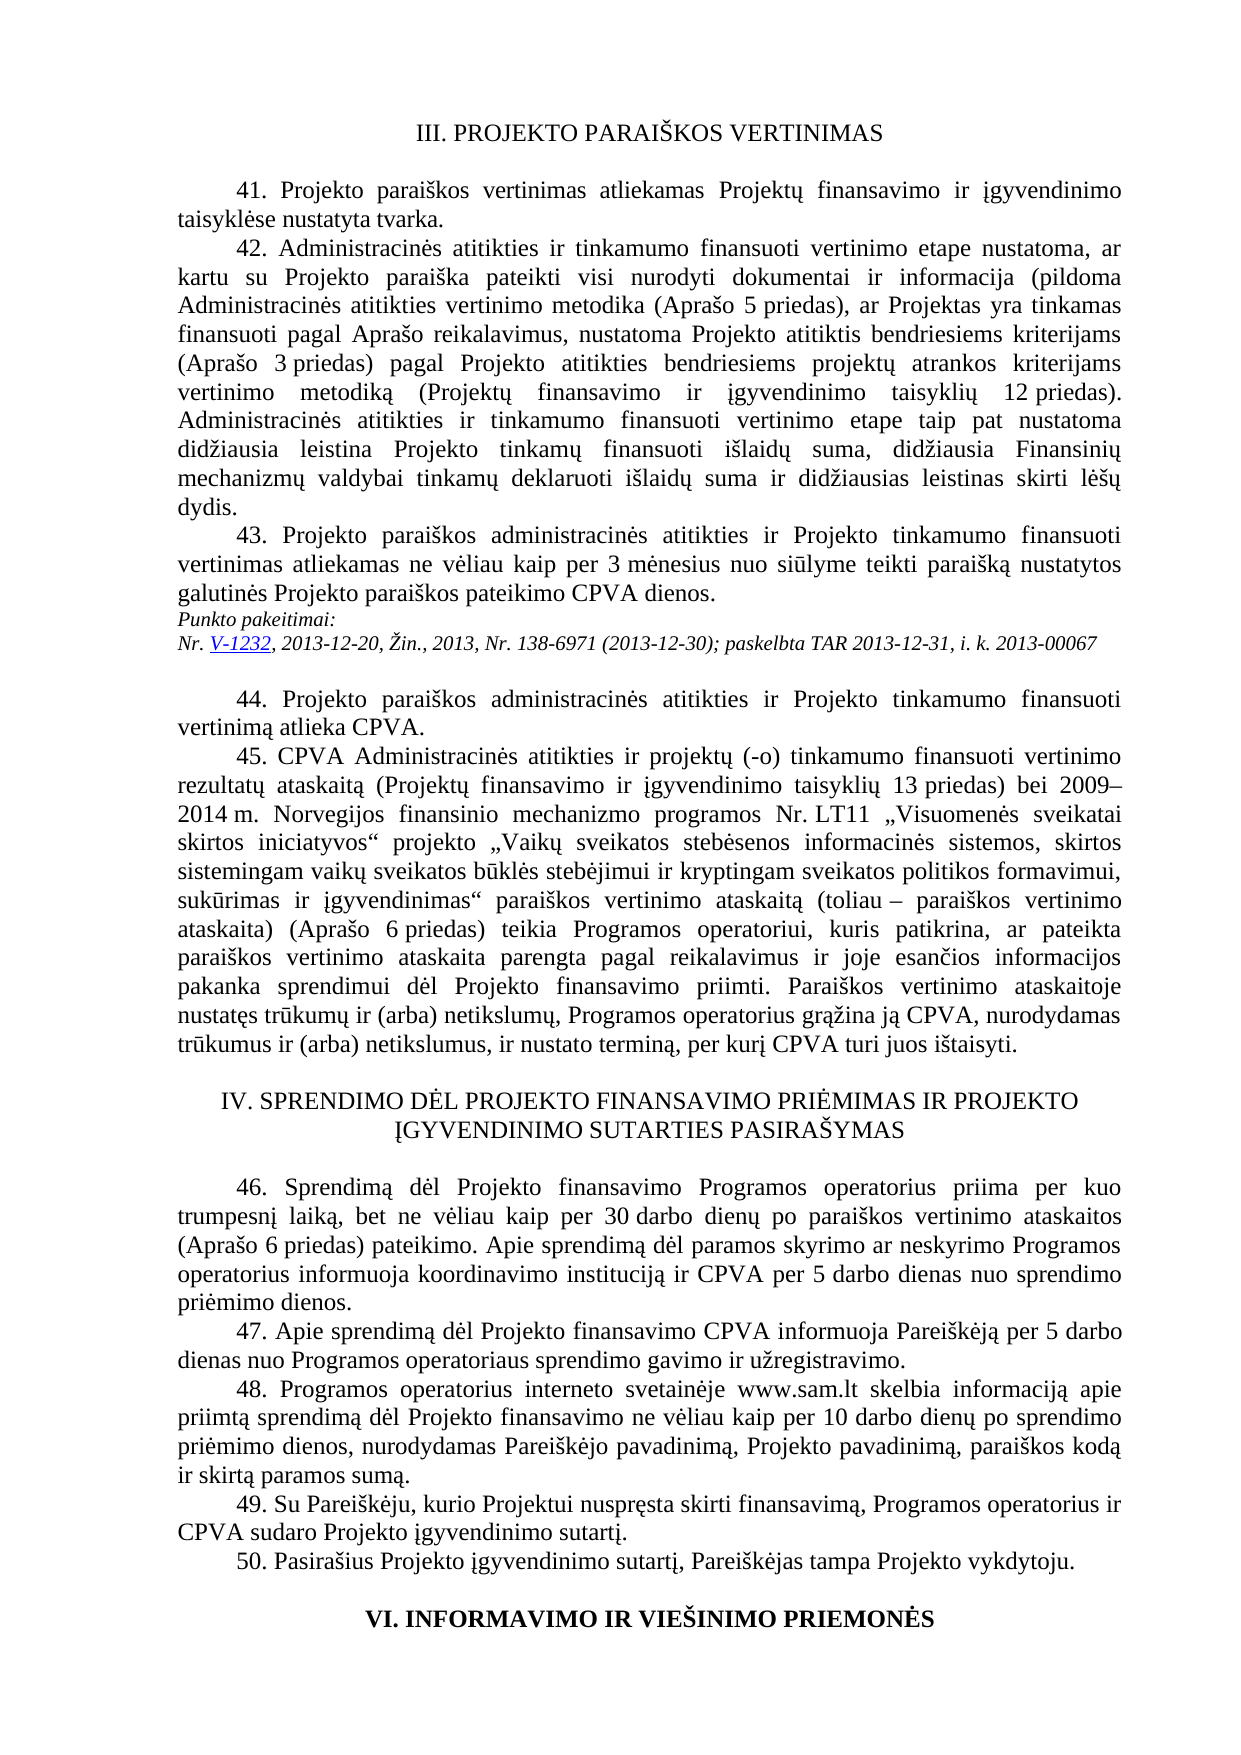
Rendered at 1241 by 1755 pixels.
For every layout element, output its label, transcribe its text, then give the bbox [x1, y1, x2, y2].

text Punkto pakeitimai: [177, 607, 1122, 631]
text III. PROJEKTO PARAIŠKOS VERTINIMAS [177, 118, 1122, 147]
text 45. CPVA Administracinės atitikties ir projektų (-o) tinkamumo finansuoti vertinimo rezultatų ataskaitą (Projektų finansavimo ir įgyvendinimo taisyklių 13 priedas) bei 2009–2014 m. Norvegijos finansinio mechanizmo programos Nr. LT11 „Visuomenės sveikatai skirtos iniciatyvos“ projekto „Vaikų sveikatos stebėsenos informacinės sistemos, skirtos sistemingam vaikų sveikatos būklės stebėjimui ir kryptingam sveikatos politikos formavimui, sukūrimas ir įgyvendinimas“ paraiškos vertinimo ataskaitą (toliau – paraiškos vertinimo ataskaita) (Aprašo 6 priedas) teikia Programos operatoriui, kuris patikrina, ar pateikta paraiškos vertinimo ataskaita parengta pagal reikalavimus ir joje esančios informacijos pakanka sprendimui dėl Projekto finansavimo priimti. Paraiškos vertinimo ataskaitoje nustatęs trūkumų ir (arba) netikslumų, Programos operatorius grąžina ją CPVA, nurodydamas trūkumus ir (arba) netikslumus, ir nustato terminą, per kurį CPVA turi juos ištaisyti. [177, 741, 1122, 1057]
text 42. Administracinės atitikties ir tinkamumo finansuoti vertinimo etape nustatoma, ar kartu su Projekto paraiška pateikti visi nurodyti dokumentai ir informacija (pildoma Administracinės atitikties vertinimo metodika (Aprašo 5 priedas), ar Projektas yra tinkamas finansuoti pagal Aprašo reikalavimus, nustatoma Projekto atitiktis bendriesiems kriterijams (Aprašo 3 priedas) pagal Projekto atitikties bendriesiems projektų atrankos kriterijams vertinimo metodiką (Projektų finansavimo ir įgyvendinimo taisyklių 12 priedas). Administracinės atitikties ir tinkamumo finansuoti vertinimo etape taip pat nustatoma didžiausia leistina Projekto tinkamų finansuoti išlaidų suma, didžiausia Finansinių mechanizmų valdybai tinkamų deklaruoti išlaidų suma ir didžiausias leistinas skirti lėšų dydis. [177, 233, 1122, 521]
text 44. Projekto paraiškos administracinės atitikties ir Projekto tinkamumo finansuoti vertinimą atlieka CPVA. [177, 684, 1122, 741]
text 46. Sprendimą dėl Projekto finansavimo Programos operatorius priima per kuo trumpesnį laiką, bet ne vėliau kaip per 30 darbo dienų po paraiškos vertinimo ataskaitos (Aprašo 6 priedas) pateikimo. Apie sprendimą dėl paramos skyrimo ar neskyrimo Programos operatorius informuoja koordinavimo instituciją ir CPVA per 5 darbo dienas nuo sprendimo priėmimo dienos. [177, 1172, 1122, 1316]
text IV. SPRENDIMO DĖL PROJEKTO FINANSAVIMO PRIĖMIMAS IR PROJEKTO ĮGYVENDINIMO SUTARTIES PASIRAŠYMAS [177, 1086, 1122, 1144]
text Nr. V-1232, 2013-12-20, Žin., 2013, Nr. 138-6971 (2013-12-30); paskelbta TAR 2013-12-31, i. k. 2013-00067 [177, 631, 1122, 655]
text 49. Su Pareiškėju, kurio Projektui nuspręsta skirti finansavimą, Programos operatorius ir CPVA sudaro Projekto įgyvendinimo sutartį. [177, 1489, 1122, 1546]
text VI. INFORMAVIMO IR VIEŠINIMO PRIEMONĖS [177, 1604, 1122, 1632]
text 41. Projekto paraiškos vertinimas atliekamas Projektų finansavimo ir įgyvendinimo taisyklėse nustatyta tvarka. [177, 176, 1122, 233]
text 50. Pasirašius Projekto įgyvendinimo sutartį, Pareiškėjas tampa Projekto vykdytoju. [177, 1546, 1122, 1575]
text 43. Projekto paraiškos administracinės atitikties ir Projekto tinkamumo finansuoti vertinimas atliekamas ne vėliau kaip per 3 mėnesius nuo siūlyme teikti paraišką nustatytos galutinės Projekto paraiškos pateikimo CPVA dienos. [177, 521, 1122, 607]
text 48. Programos operatorius interneto svetainėje www.sam.lt skelbia informaciją apie priimtą sprendimą dėl Projekto finansavimo ne vėliau kaip per 10 darbo dienų po sprendimo priėmimo dienos, nurodydamas Pareiškėjo pavadinimą, Projekto pavadinimą, paraiškos kodą ir skirtą paramos sumą. [177, 1374, 1122, 1489]
text 47. Apie sprendimą dėl Projekto finansavimo CPVA informuoja Pareiškėją per 5 darbo dienas nuo Programos operatoriaus sprendimo gavimo ir užregistravimo. [177, 1316, 1122, 1374]
